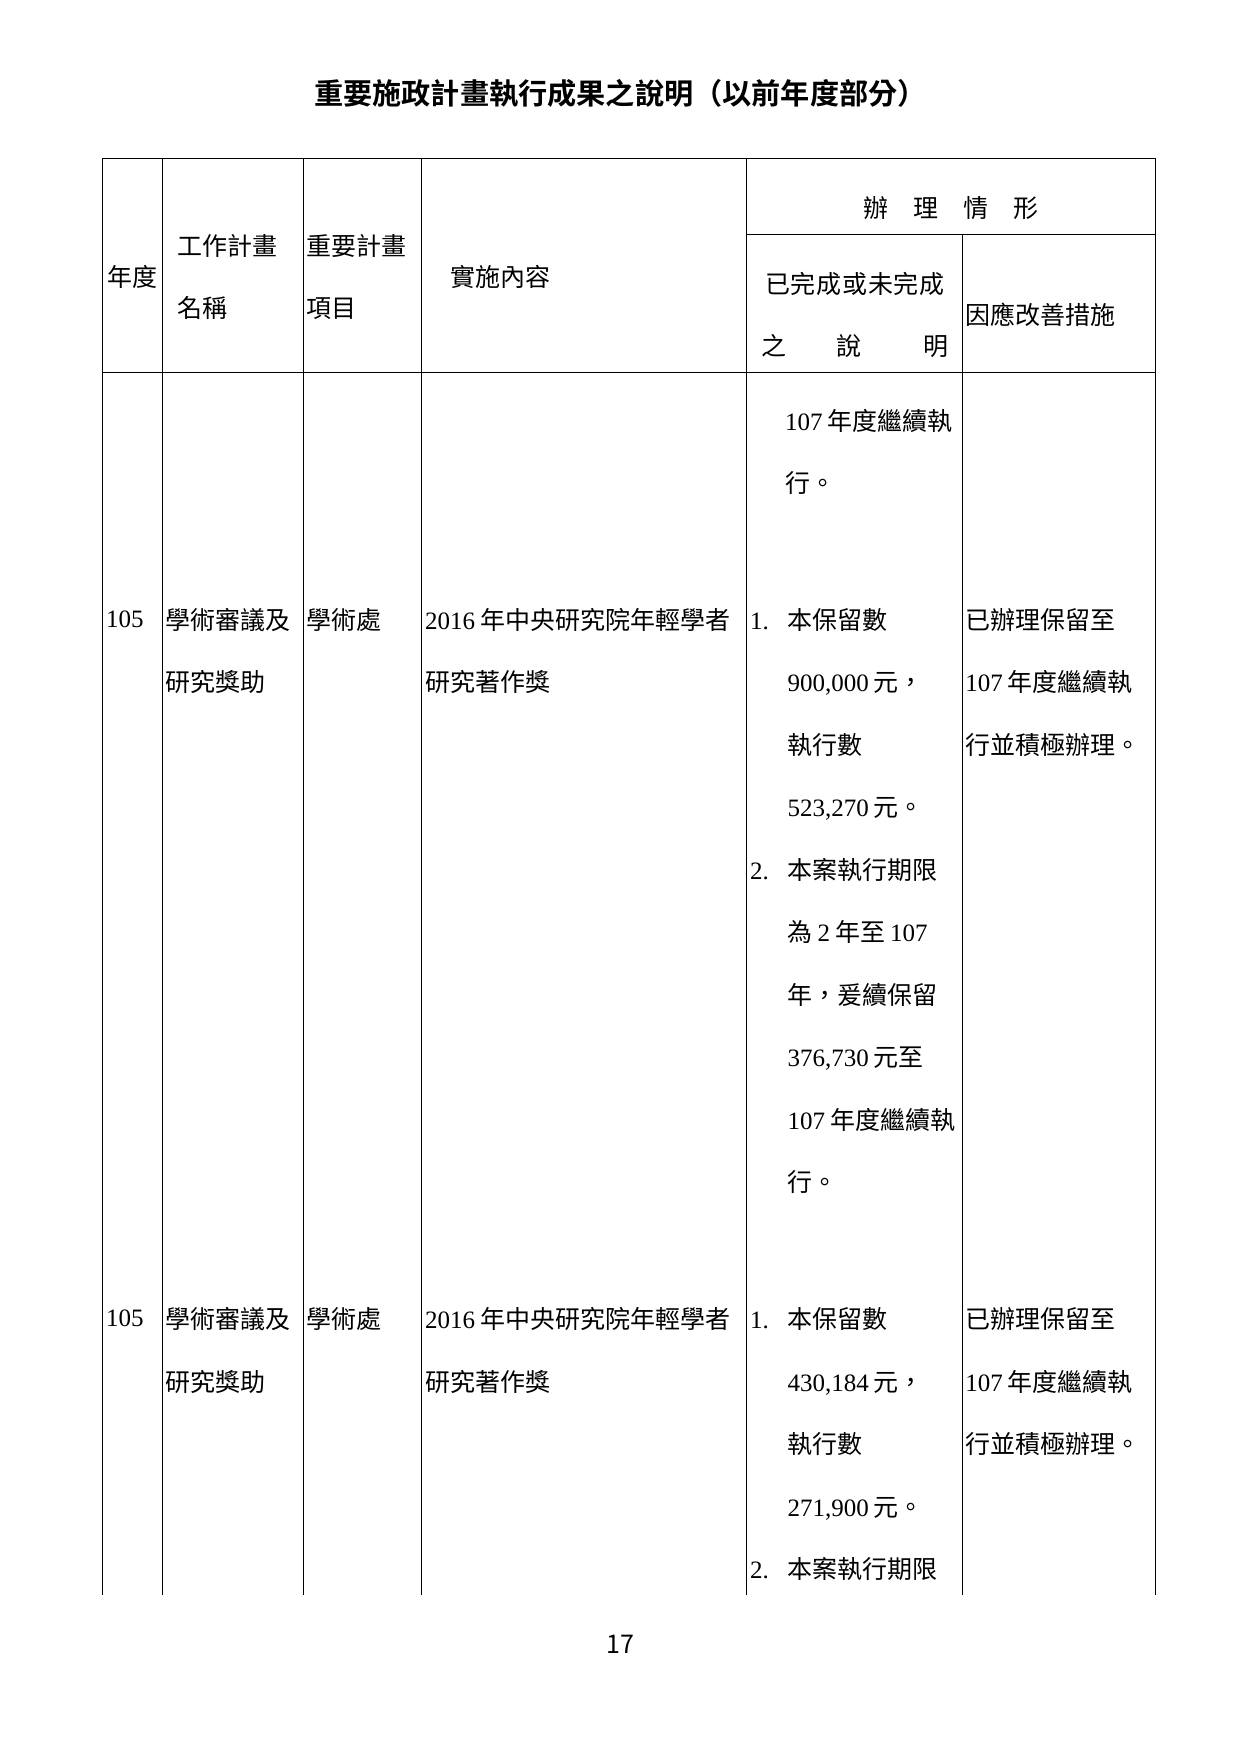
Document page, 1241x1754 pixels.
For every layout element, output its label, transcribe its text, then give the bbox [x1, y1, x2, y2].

table_cell [304, 373, 421, 508]
table_cell 學術審議及研究獎助 [163, 1208, 303, 1595]
table_cell 學術處 [304, 1208, 421, 1595]
table_cell 學術處 [304, 509, 421, 1208]
table_cell 因應改善措施 [963, 235, 1155, 372]
table_header 工作計畫 名稱 [163, 159, 303, 372]
table_cell 已辦理保留至107年度繼續執行並積極辦理。 [963, 509, 1155, 1208]
table_cell [963, 373, 1155, 508]
table_cell 學術審議及研究獎助 [163, 509, 303, 1208]
table_header 實施內容 [422, 159, 746, 372]
table_cell 105 [103, 1208, 162, 1595]
table_cell 已辦理保留至107年度繼續執行並積極辦理。 [963, 1208, 1155, 1595]
table_cell 本保留數430,184元， 執行數 271,900元。 本案執行期限為2年至107年，爰續保留158,284元至107年度繼續執行。 [747, 1208, 962, 1595]
table_cell 已完成或未完成 之 說 明 [747, 235, 962, 372]
table_cell [422, 373, 746, 508]
table_cell 2016年中央研究院年輕學者研究著作獎 [422, 1208, 746, 1595]
table_cell 107年度繼續執行。 [747, 373, 962, 508]
table_cell 本保留數 900,000元， 執行數 523,270元。 本案執行期限為2年至107年，爰續保留376,730元至107年度繼續執行。 [747, 509, 962, 1208]
table_cell 105 [103, 509, 162, 1208]
table_header 重要計畫項目 [304, 159, 421, 372]
table_header 年度 [103, 159, 162, 372]
table_cell [163, 373, 303, 508]
table_cell [103, 373, 162, 508]
table_header 辦理情形 [747, 159, 1155, 234]
table_cell 2016年中央研究院年輕學者研究著作獎 [422, 509, 746, 1208]
